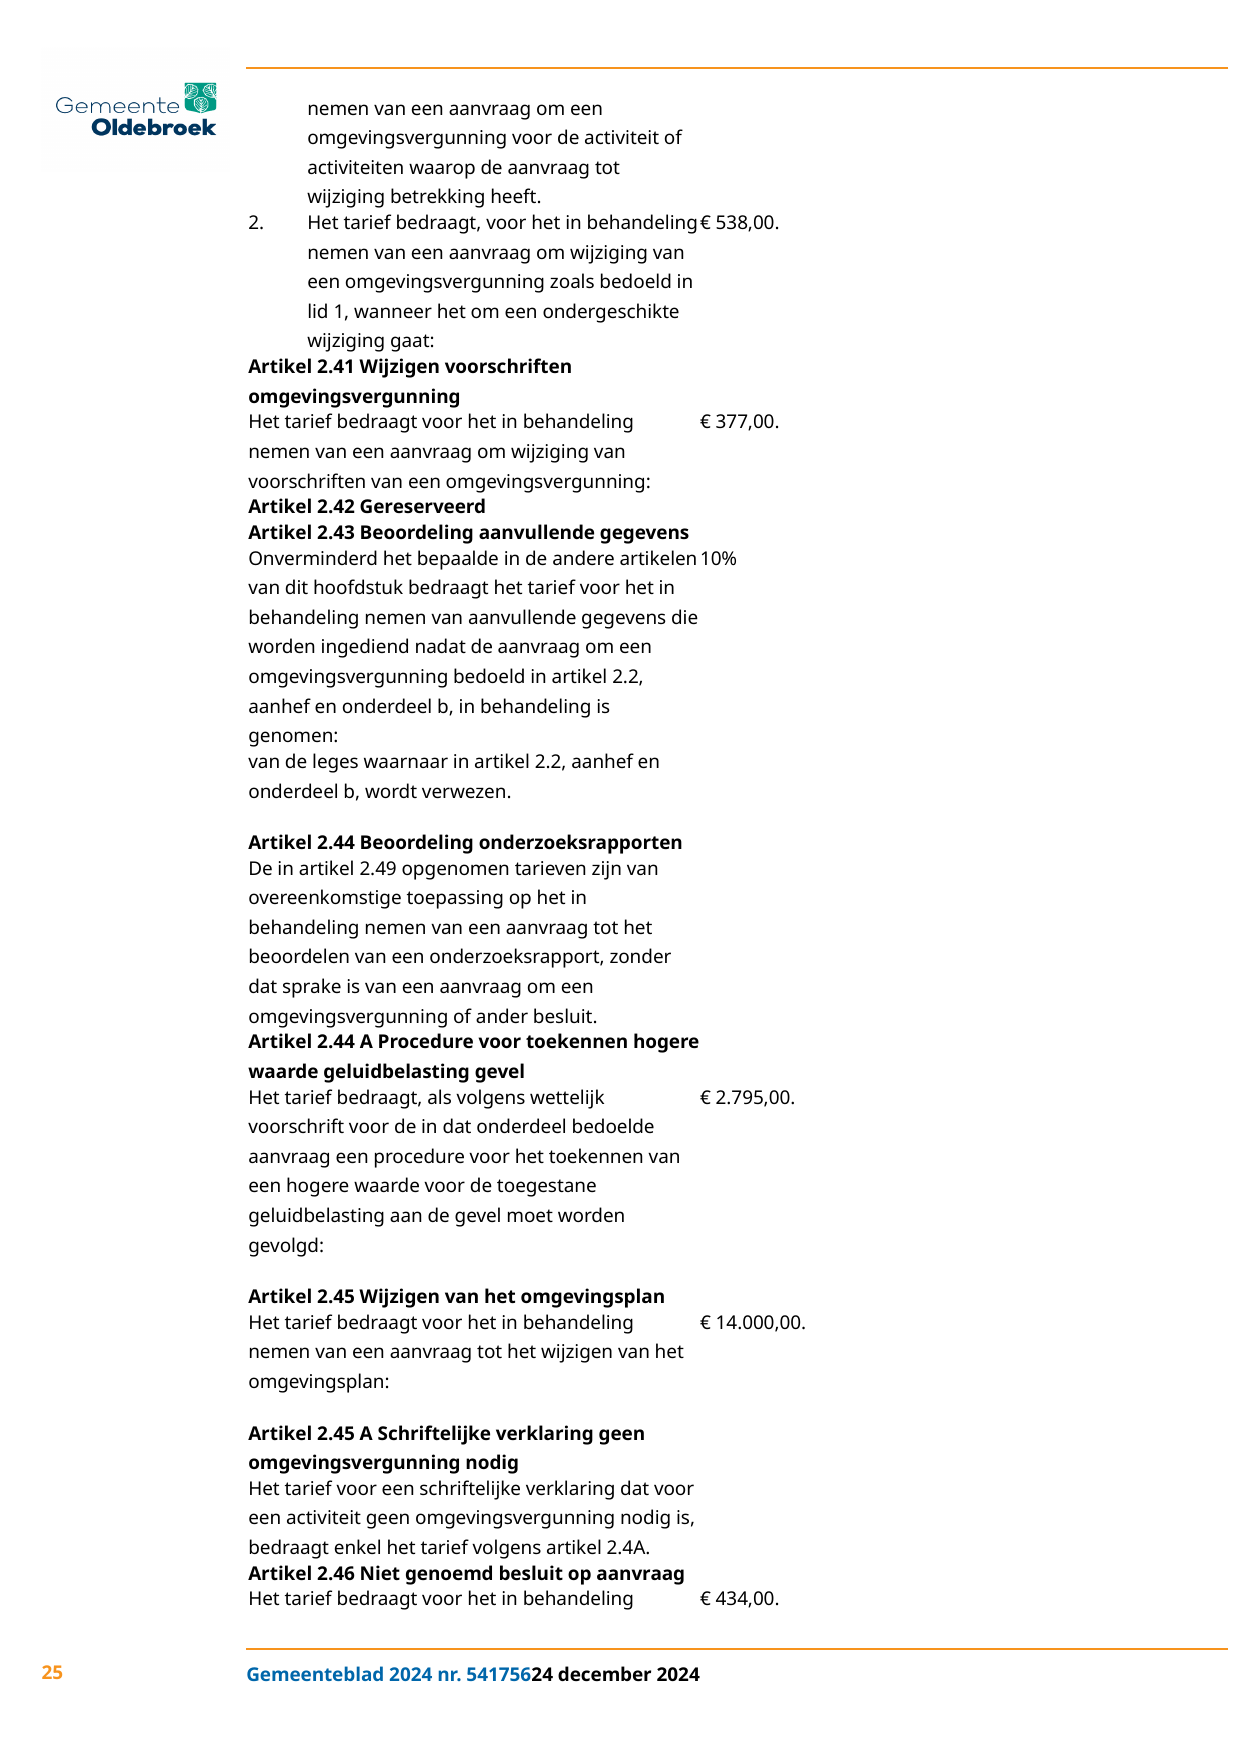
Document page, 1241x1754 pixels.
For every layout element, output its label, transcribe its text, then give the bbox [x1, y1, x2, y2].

table_cell [700, 1394, 1152, 1420]
table_cell Het tarief bedraagt, voor het in behandeling nemen van een aanvraag om wijziging van een omgevingsvergunning zoals bedoeld in lid 1, wanneer het om een ondergeschikte wijziging gaat: [248, 209, 700, 353]
table_cell [700, 494, 1152, 519]
table_cell van de leges waarnaar in artikel 2.2, aanhef en onderdeel b, wordt verwezen. [248, 748, 700, 803]
table_cell Het tarief bedraagt voor het in behandeling nemen van een aanvraag om wijziging van voorschriften van een omgevingsvergunning: [248, 409, 700, 493]
table_cell [700, 1475, 1152, 1560]
table_cell € 434,00. [700, 1586, 1152, 1611]
table_cell 10% [700, 545, 1152, 748]
table_cell Artikel 2.46 Niet genoemd besluit op aanvraag [248, 1560, 700, 1586]
table_cell [700, 1283, 1152, 1309]
table_cell [700, 829, 1152, 855]
table_cell Onverminderd het bepaalde in de andere artikelen van dit hoofdstuk bedraagt het tarief voor het in behandeling nemen van aanvullende gegevens die worden ingediend nadat de aanvraag om een omgevingsvergunning bedoeld in artikel 2.2, aanhef en onderdeel b, in behandeling is genomen: [248, 545, 700, 748]
table_cell Artikel 2.43 Beoordeling aanvullende gegevens [248, 519, 700, 545]
table_cell € 14.000,00. [700, 1309, 1152, 1394]
table_cell [700, 1420, 1152, 1475]
table_cell [700, 519, 1152, 545]
table_cell Artikel 2.42 Gereserveerd [248, 494, 700, 519]
table_cell [248, 804, 700, 829]
table_cell [248, 1394, 700, 1420]
table_cell [700, 1560, 1152, 1586]
table_cell [700, 1258, 1152, 1283]
table_cell Het tarief bedraagt voor het in behandeling nemen van een aanvraag tot het wijzigen van het omgevingsplan: [248, 1309, 700, 1394]
table_cell € 538,00. [700, 209, 1152, 353]
table_cell [700, 353, 1152, 409]
table_cell [700, 748, 1152, 803]
table_cell [700, 1029, 1152, 1084]
picture [41, 47, 231, 172]
table_cell Artikel 2.45 Wijzigen van het omgevingsplan [248, 1283, 700, 1309]
table_cell [700, 95, 1152, 209]
table_cell Artikel 2.44 A Procedure voor toekennen hogere waarde geluidbelasting gevel [248, 1029, 700, 1084]
table_cell Artikel 2.45 A Schriftelijke verklaring geen omgevingsvergunning nodig [248, 1420, 700, 1475]
table_cell Artikel 2.41 Wijzigen voorschriften omgevingsvergunning [248, 353, 700, 409]
table_cell Artikel 2.44 Beoordeling onderzoeksrapporten [248, 829, 700, 855]
table_cell € 377,00. [700, 409, 1152, 493]
table_cell Voor het in behandeling nemen van een aanvraag om wijziging van een omgevingsvergunning is hetzelfde tarief verschuldigd als op grond van dit hoofdstuk verschuldigd is voor het in behandeling nemen van een aanvraag om een omgevingsvergunning voor de activiteit of activiteiten waarop de aanvraag tot wijziging betrekking heeft. [248, 95, 700, 209]
table_cell Het tarief bedraagt voor het in behandeling [248, 1586, 700, 1611]
table_cell Het tarief bedraagt, als volgens wettelijk voorschrift voor de in dat onderdeel bedoelde aanvraag een procedure voor het toekennen van een hogere waarde voor de toegestane geluidbelasting aan de gevel moet worden gevolgd: [248, 1084, 700, 1258]
table_cell [700, 855, 1152, 1029]
table_cell [700, 804, 1152, 829]
table_cell De in artikel 2.49 opgenomen tarieven zijn van overeenkomstige toepassing op het in behandeling nemen van een aanvraag tot het beoordelen van een onderzoeksrapport, zonder dat sprake is van een aanvraag om een omgevingsvergunning of ander besluit. [248, 855, 700, 1029]
table_cell [248, 1258, 700, 1283]
table_cell € 2.795,00. [700, 1084, 1152, 1258]
table_cell Het tarief voor een schriftelijke verklaring dat voor een activiteit geen omgevingsvergunning nodig is, bedraagt enkel het tarief volgens artikel 2.4A. [248, 1475, 700, 1560]
